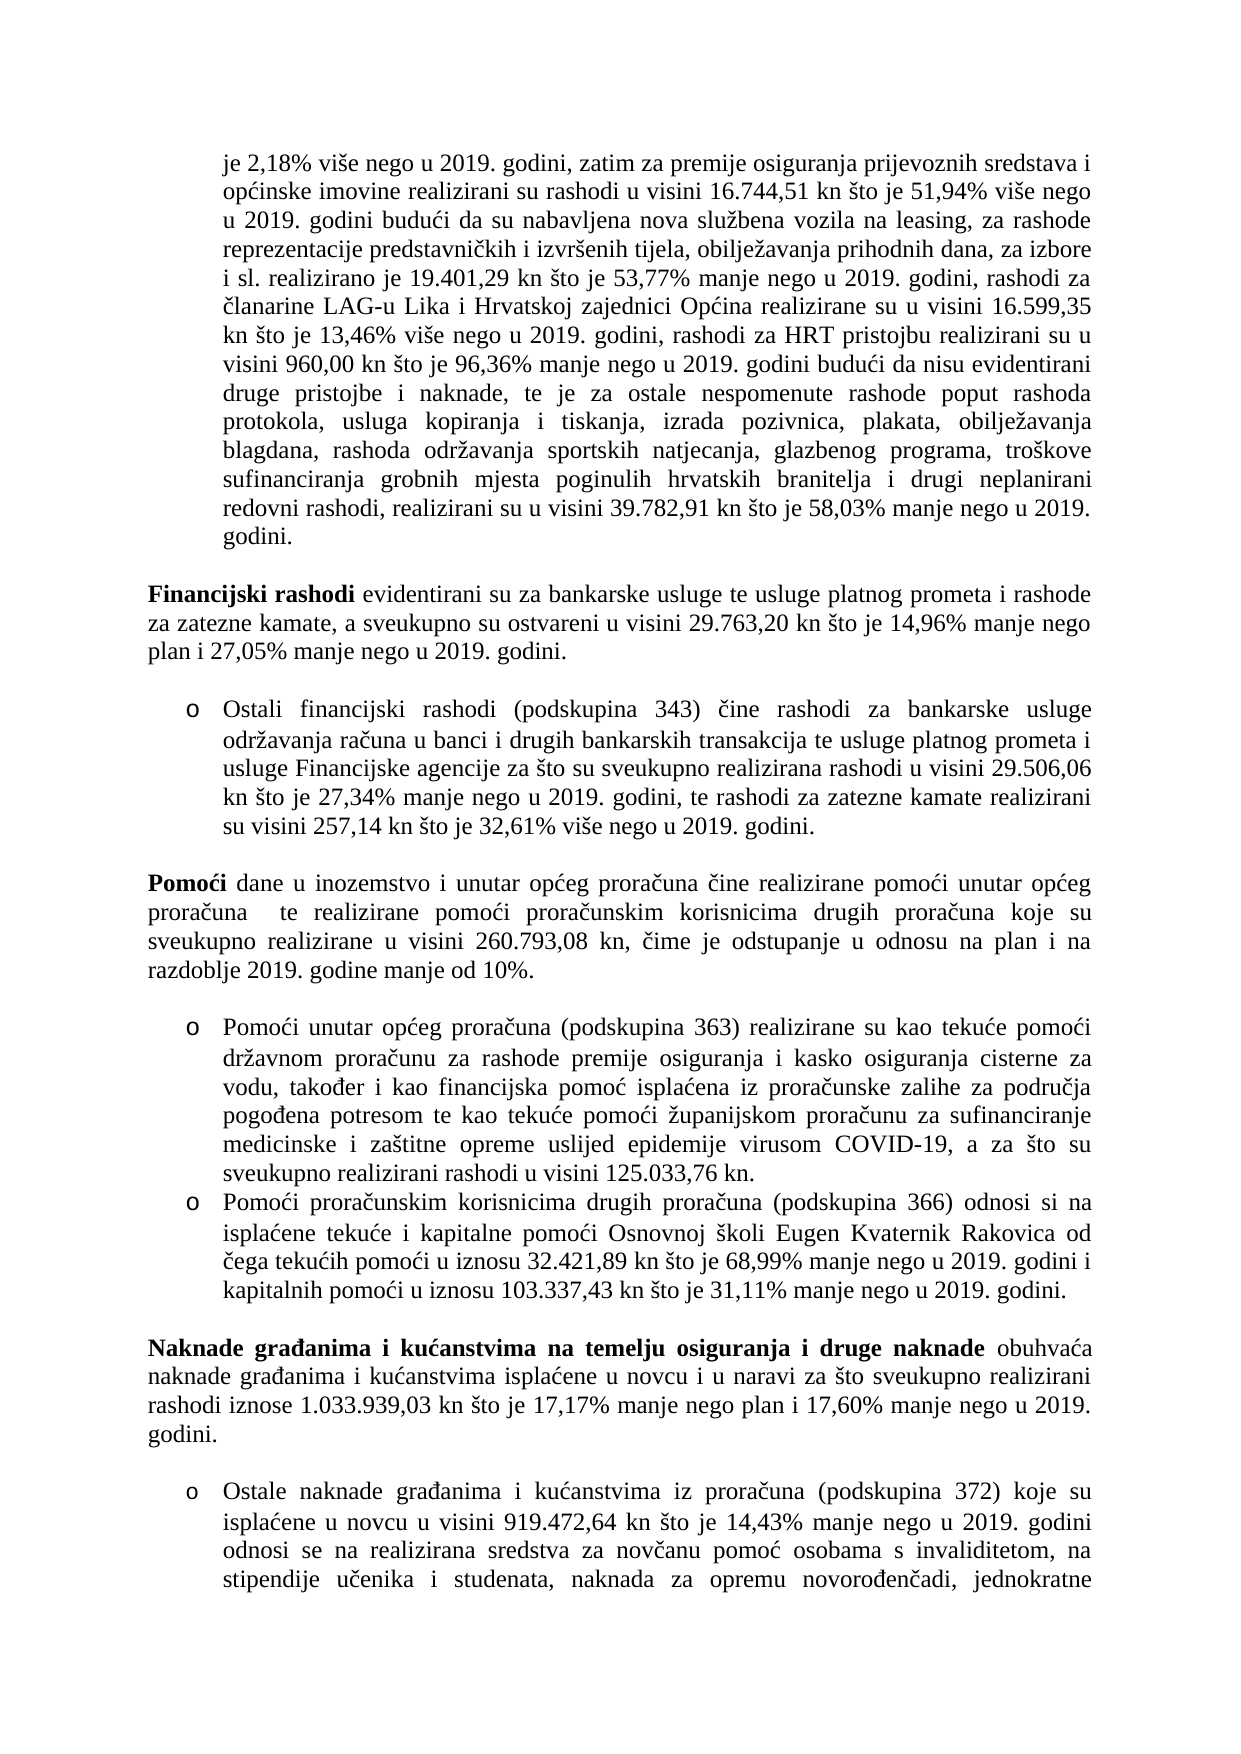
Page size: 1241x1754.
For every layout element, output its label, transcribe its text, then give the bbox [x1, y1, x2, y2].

text Naknade građanima i kućanstvima na temelju osiguranja i druge naknade obuhvaća naknade građanima i kućanstvima isplaćene u novcu i u naravi za što sveukupno realizirani rashodi iznose 1.033.939,03 kn što je 17,17% manje nego plan i 17,60% manje nego u 2019. godini. [148, 1333, 1093, 1448]
text Pomoći dane u inozemstvo i unutar općeg proračuna čine realizirane pomoći unutar općeg proračuna te realizirane pomoći proračunskim korisnicima drugih proračuna koje su sveukupno realizirane u visini 260.793,08 kn, čime je odstupanje u odnosu na plan i na razdoblje 2019. godine manje od 10%. [148, 868, 1093, 983]
text Financijski rashodi evidentirani su za bankarske usluge te usluge platnog prometa i rashode za zatezne kamate, a sveukupno su ostvareni u visini 29.763,20 kn što je 14,96% manje nego plan i 27,05% manje nego u 2019. godini. [148, 579, 1093, 665]
list Pomoći proračunskim korisnicima drugih proračuna (podskupina 366) odnosi si na isplaćene tekuće i kapitalne pomoći Osnovnoj školi Eugen Kvaternik Rakovica od čega tekućih pomoći u iznosu 32.421,89 kn što je 68,99% manje nego u 2019. godini i kapitalnih pomoći u iznosu 103.337,43 kn što je 31,11% manje nego u 2019. godini. [185, 1187, 1093, 1304]
list Ostali financijski rashodi (podskupina 343) čine rashodi za bankarske usluge održavanja računa u banci i drugih bankarskih transakcija te usluge platnog prometa i usluge Financijske agencije za što su sveukupno realizirana rashodi u visini 29.506,06 kn što je 27,34% manje nego u 2019. godini, te rashodi za zatezne kamate realizirani su visini 257,14 kn što je 32,61% više nego u 2019. godini. [185, 694, 1093, 840]
list Pomoći unutar općeg proračuna (podskupina 363) realizirane su kao tekuće pomoći državnom proračunu za rashode premije osiguranja i kasko osiguranja cisterne za vodu, također i kao financijska pomoć isplaćena iz proračunske zalihe za područja pogođena potresom te kao tekuće pomoći županijskom proračunu za sufinanciranje medicinske i zaštitne opreme uslijed epidemije virusom COVID-19, a za što su sveukupno realizirani rashodi u visini 125.033,76 kn. [185, 1012, 1093, 1187]
list Ostale naknade građanima i kućanstvima iz proračuna (podskupina 372) koje su isplaćene u novcu u visini 919.472,64 kn što je 14,43% manje nego u 2019. godini odnosi se na realizirana sredstva za novčanu pomoć osobama s invaliditetom, na stipendije učenika i studenata, naknada za opremu novorođenčadi, jednokratne [185, 1476, 1093, 1593]
list je 2,18% više nego u 2019. godini, zatim za premije osiguranja prijevoznih sredstava i općinske imovine realizirani su rashodi u visini 16.744,51 kn što je 51,94% više nego u 2019. godini budući da su nabavljena nova službena vozila na leasing, za rashode reprezentacije predstavničkih i izvršenih tijela, obilježavanja prihodnih dana, za izbore i sl. realizirano je 19.401,29 kn što je 53,77% manje nego u 2019. godini, rashodi za članarine LAG-u Lika i Hrvatskoj zajednici Općina realizirane su u visini 16.599,35 kn što je 13,46% više nego u 2019. godini, rashodi za HRT pristojbu realizirani su u visini 960,00 kn što je 96,36% manje nego u 2019. godini budući da nisu evidentirani druge pristojbe i naknade, te je za ostale nespomenute rashode poput rashoda protokola, usluga kopiranja i tiskanja, izrada pozivnica, plakata, obilježavanja blagdana, rashoda održavanja sportskih natjecanja, glazbenog programa, troškove sufinanciranja grobnih mjesta poginulih hrvatskih branitelja i drugi neplanirani redovni rashodi, realizirani su u visini 39.782,91 kn što je 58,03% manje nego u 2019. godini. [185, 148, 1093, 550]
